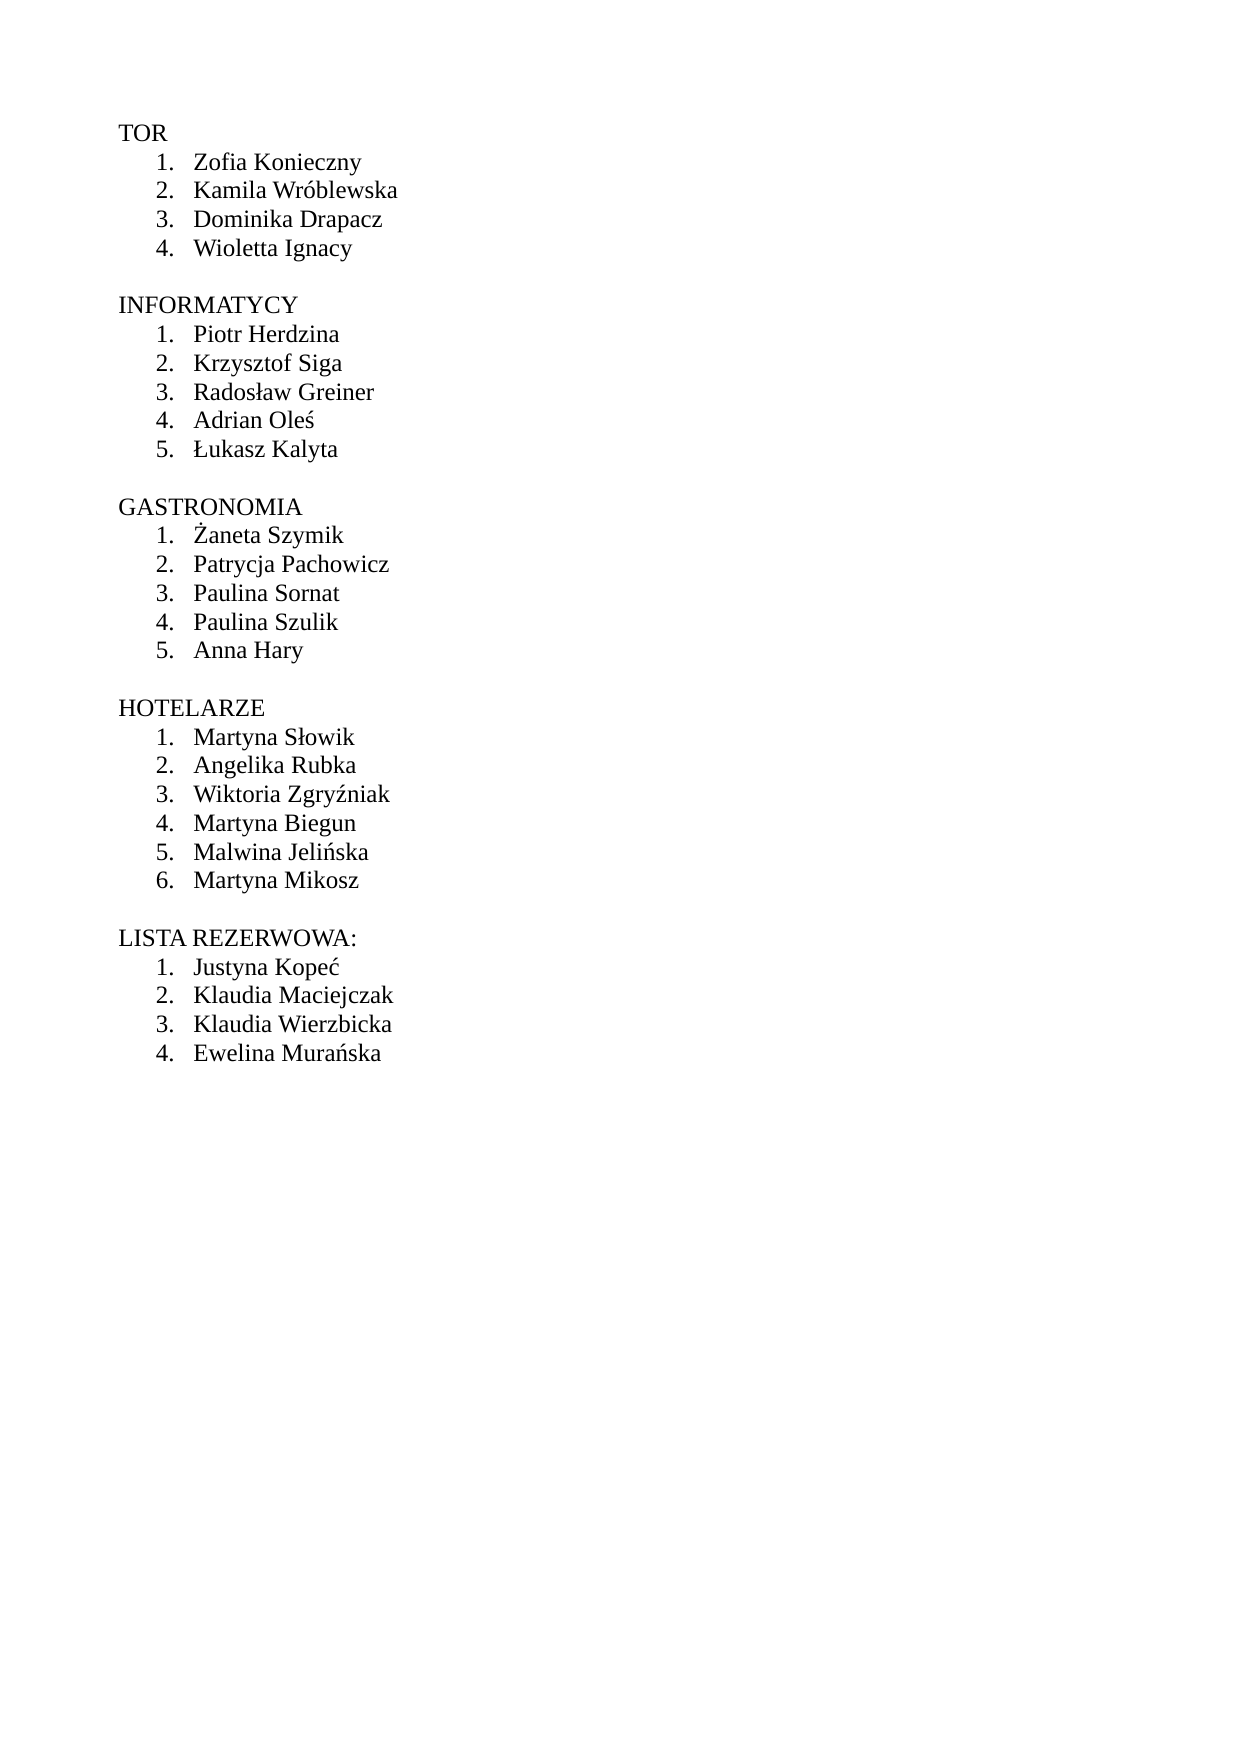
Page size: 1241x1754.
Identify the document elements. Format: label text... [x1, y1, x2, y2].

list Kamila Wróblewska [156, 176, 1122, 204]
list Patrycja Pachowicz [156, 549, 1122, 578]
list Paulina Szulik [156, 607, 1122, 636]
list Zofia Konieczny [156, 147, 1122, 176]
list Radosław Greiner [156, 377, 1122, 406]
list Anna Hary [156, 636, 1122, 664]
list Dominika Drapacz [156, 204, 1122, 233]
list Angelika Rubka [156, 751, 1122, 779]
list Klaudia Maciejczak [156, 981, 1122, 1009]
list Martyna Biegun [156, 808, 1122, 837]
list Martyna Słowik [156, 722, 1122, 751]
text TOR [118, 118, 1122, 147]
list Krzysztof Siga [156, 348, 1122, 377]
list Wioletta Ignacy [156, 233, 1122, 262]
list Łukasz Kalyta [156, 434, 1122, 463]
text LISTA REZERWOWA: [118, 923, 1122, 952]
list Martyna Mikosz [156, 866, 1122, 894]
text INFORMATYCY [118, 291, 1122, 319]
list Paulina Sornat [156, 578, 1122, 607]
list Klaudia Wierzbicka [156, 1009, 1122, 1038]
list Malwina Jelińska [156, 837, 1122, 866]
list Ewelina Murańska [156, 1038, 1122, 1067]
list Piotr Herdzina [156, 319, 1122, 348]
text GASTRONOMIA [118, 492, 1122, 521]
list Adrian Oleś [156, 406, 1122, 434]
list Żaneta Szymik [156, 521, 1122, 549]
text HOTELARZE [118, 693, 1122, 722]
list Wiktoria Zgryźniak [156, 779, 1122, 808]
list Justyna Kopeć [156, 952, 1122, 981]
